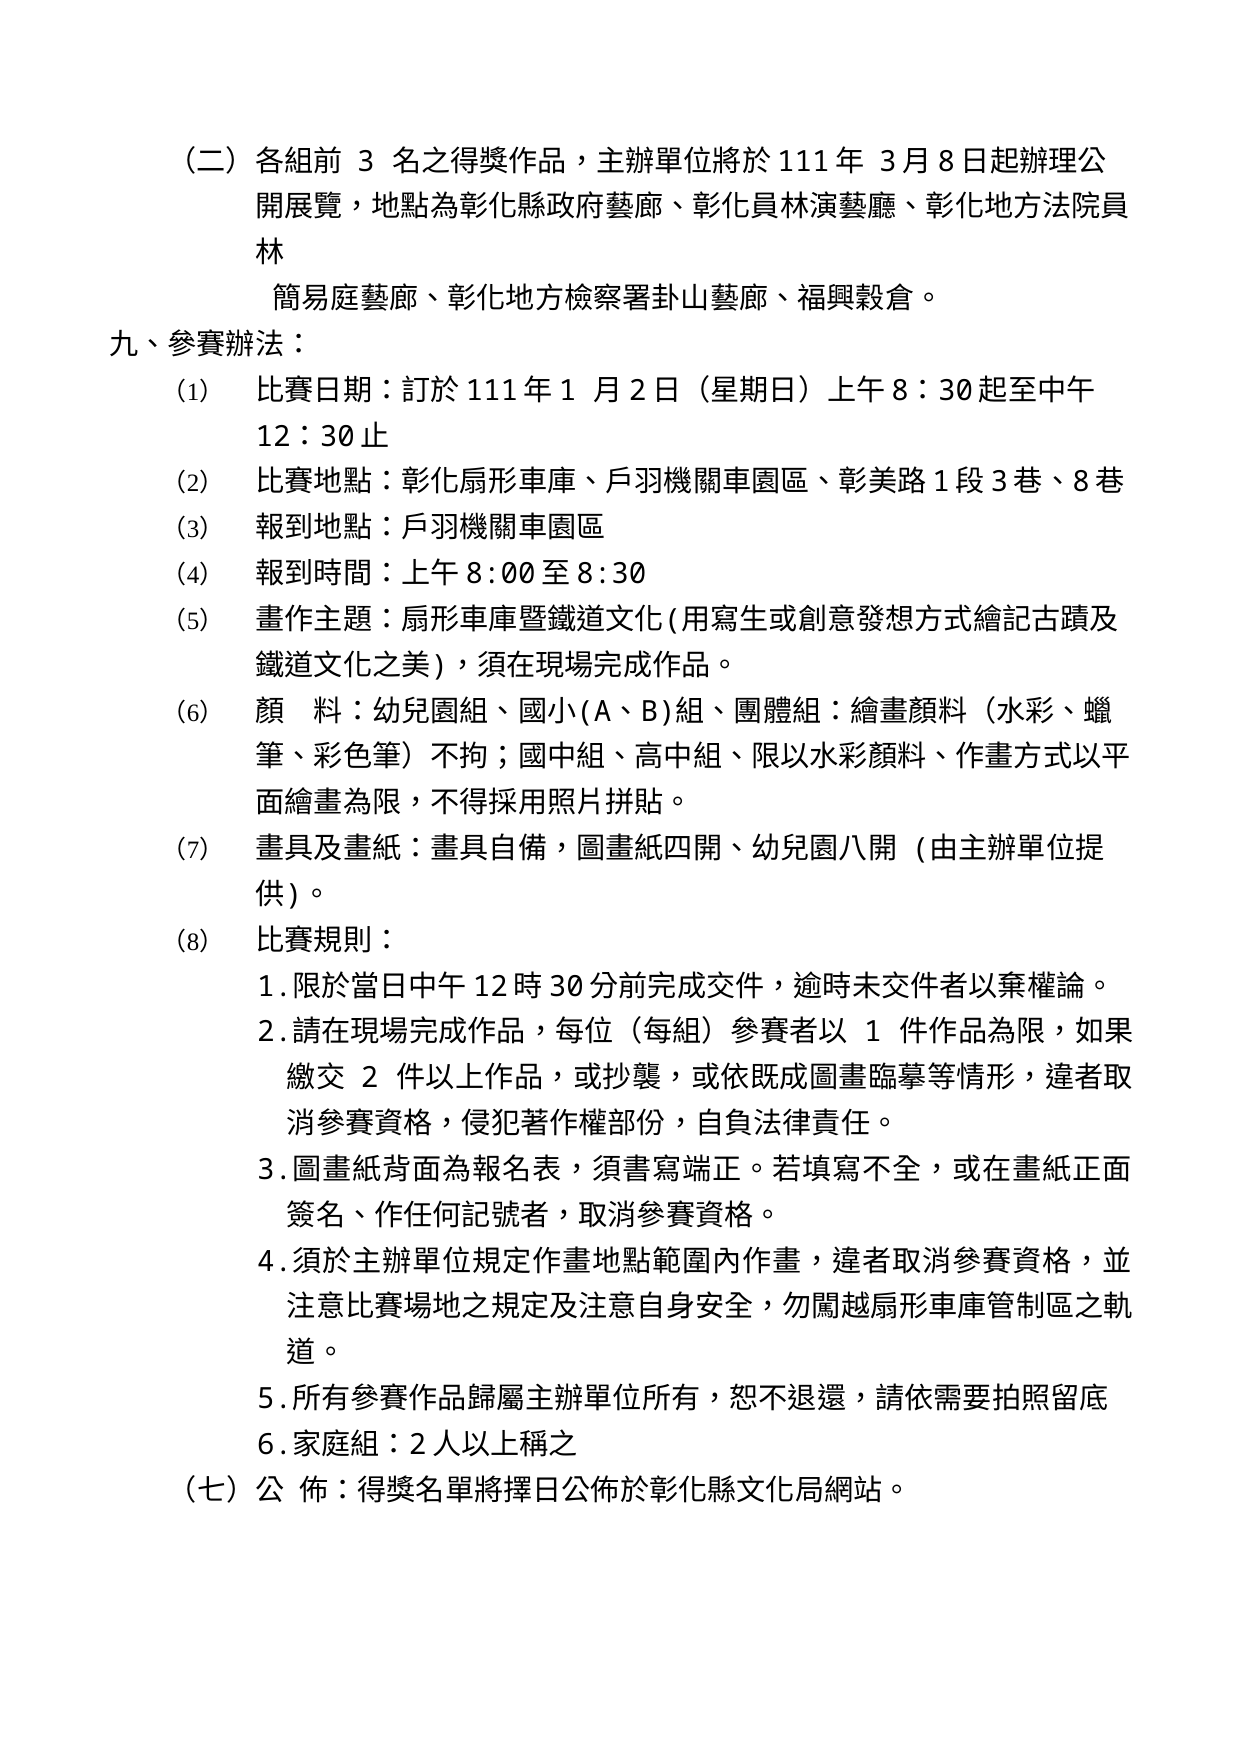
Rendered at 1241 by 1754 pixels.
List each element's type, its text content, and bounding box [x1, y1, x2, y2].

list 報到地點：戶羽機關車園區 [162, 501, 1134, 547]
text 2.請在現場完成作品，每位（每組）參賽者以 1 件作品為限，如果繳交 2 件以上作品，或抄襲，或依既成圖畫臨摹等情形，違者取消參賽資格，侵犯著作權部份，自負法律責任。 [257, 1005, 1134, 1143]
text 3.圖畫紙背面為報名表，須書寫端正。若填寫不全，或在畫紙正面簽名、作任何記號者，取消參賽資格。 [257, 1143, 1134, 1234]
list 畫作主題：扇形車庫暨鐵道文化(用寫生或創意發想方式繪記古蹟及鐵道文化之美)，須在現場完成作品。 [162, 593, 1134, 684]
text 九、參賽辦法： [80, 318, 1134, 363]
list 顏 料：幼兒園組、國小(A、B)組、團體組：繪畫顏料（水彩、蠟筆、彩色筆）不拘；國中組、高中組、限以水彩顏料、作畫方式以平面繪畫為限，不得採用照片拼貼。 [162, 684, 1134, 822]
list 比賽地點：彰化扇形車庫、戶羽機關車園區、彰美路1段3巷、8巷 [162, 455, 1134, 501]
text 4.須於主辦單位規定作畫地點範圍內作畫，違者取消參賽資格，並注意比賽場地之規定及注意自身安全，勿闖越扇形車庫管制區之軌道。 [257, 1234, 1134, 1372]
list 報到時間：上午8:00至8:30 [162, 547, 1134, 593]
text （七）公 佈：得獎名單將擇日公佈於彰化縣文化局網站。 [168, 1463, 1134, 1509]
list 畫具及畫紙：畫具自備，圖畫紙四開、幼兒園八開 (由主辦單位提供)。 [162, 822, 1134, 913]
text 簡易庭藝廊、彰化地方檢察署卦山藝廊、福興穀倉。 [167, 272, 1134, 318]
text 1.限於當日中午12時30分前完成交件，逾時未交件者以棄權論。 [148, 959, 1134, 1005]
text 6.家庭組：2人以上稱之 [148, 1418, 1134, 1463]
text （二）各組前 3 名之得獎作品，主辦單位將於111年 3月8日起辦理公開展覽，地點為彰化縣政府藝廊、彰化員林演藝廳、彰化地方法院員林 [167, 134, 1134, 272]
text 5.所有參賽作品歸屬主辦單位所有，恕不退還，請依需要拍照留底 [148, 1372, 1134, 1418]
list 比賽日期：訂於111年1 月2日（星期日）上午8：30起至中午12：30止 [162, 363, 1134, 455]
list 比賽規則： [162, 913, 1134, 959]
